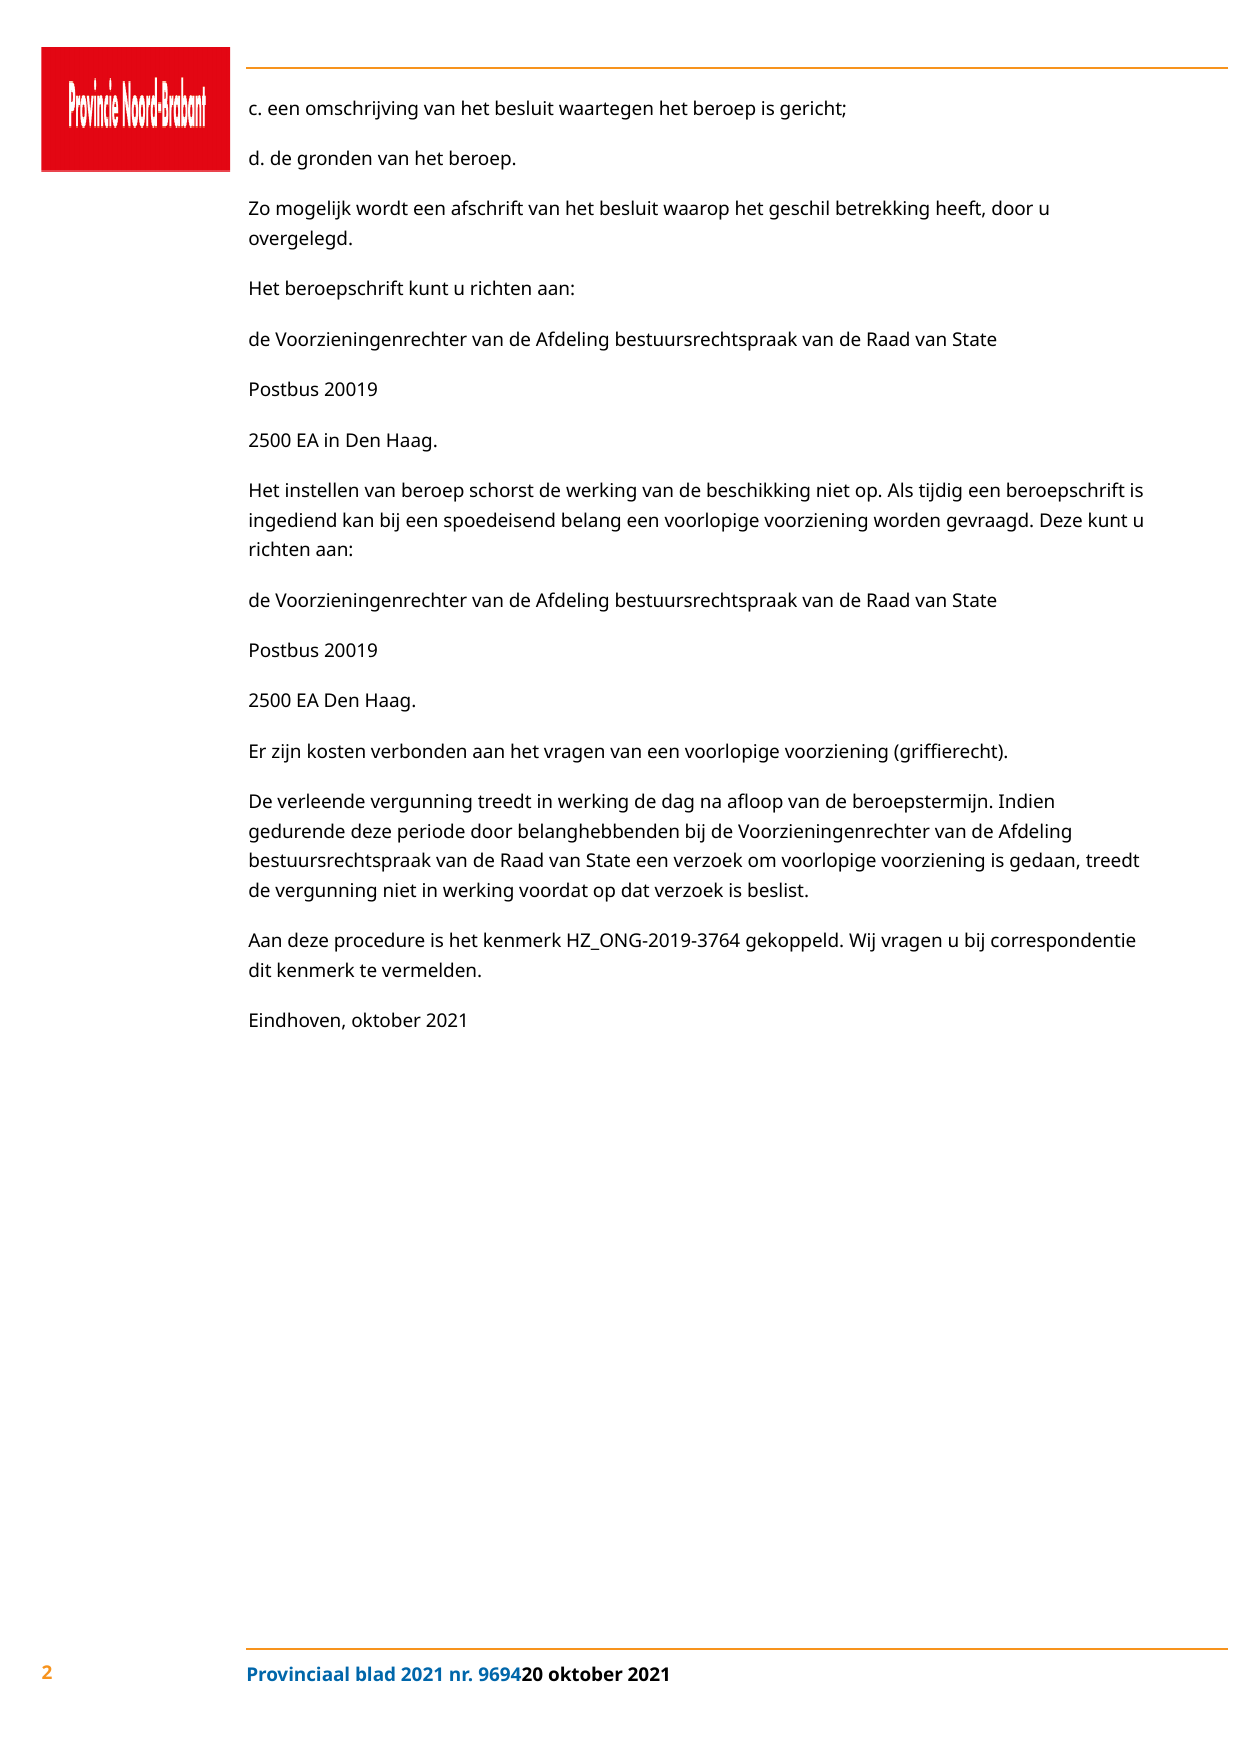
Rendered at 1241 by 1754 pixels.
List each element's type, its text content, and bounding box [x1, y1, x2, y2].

text 2500 EA in Den Haag. [248, 427, 1152, 453]
text Het instellen van beroep schorst de werking van de beschikking niet op. Als tijdig een beroepschrift is ingediend kan bij een spoedeisend belang een voorlopige voorziening worden gevraagd. Deze kunt u richten aan: [248, 477, 1152, 562]
text c. een omschrijving van het besluit waartegen het beroep is gericht; [248, 95, 1152, 121]
picture [41, 47, 231, 172]
text de Voorzieningenrechter van de Afdeling bestuursrechtspraak van de Raad van State [248, 326, 1152, 352]
text de Voorzieningenrechter van de Afdeling bestuursrechtspraak van de Raad van State [248, 587, 1152, 613]
text d. de gronden van het beroep. [248, 145, 1152, 171]
text Er zijn kosten verbonden aan het vragen van een voorlopige voorziening (griffierecht). [248, 738, 1152, 764]
text Postbus 20019 [248, 637, 1152, 663]
text De verleende vergunning treedt in werking de dag na afloop van de beroepstermijn. Indien gedurende deze periode door belanghebbenden bij de Voorzieningenrechter van de Afdeling bestuursrechtspraak van de Raad van State een verzoek om voorlopige voorziening is gedaan, treedt de vergunning niet in werking voordat op dat verzoek is beslist. [248, 788, 1152, 903]
text Eindhoven, oktober 2021 [248, 1008, 1152, 1033]
text Zo mogelijk wordt een afschrift van het besluit waarop het geschil betrekking heeft, door u overgelegd. [248, 196, 1152, 251]
text Aan deze procedure is het kenmerk HZ_ONG-2019-3764 gekoppeld. Wij vragen u bij correspondentie dit kenmerk te vermelden. [248, 928, 1152, 983]
text 2500 EA Den Haag. [248, 688, 1152, 713]
text Het beroepschrift kunt u richten aan: [248, 276, 1152, 301]
text Postbus 20019 [248, 376, 1152, 402]
